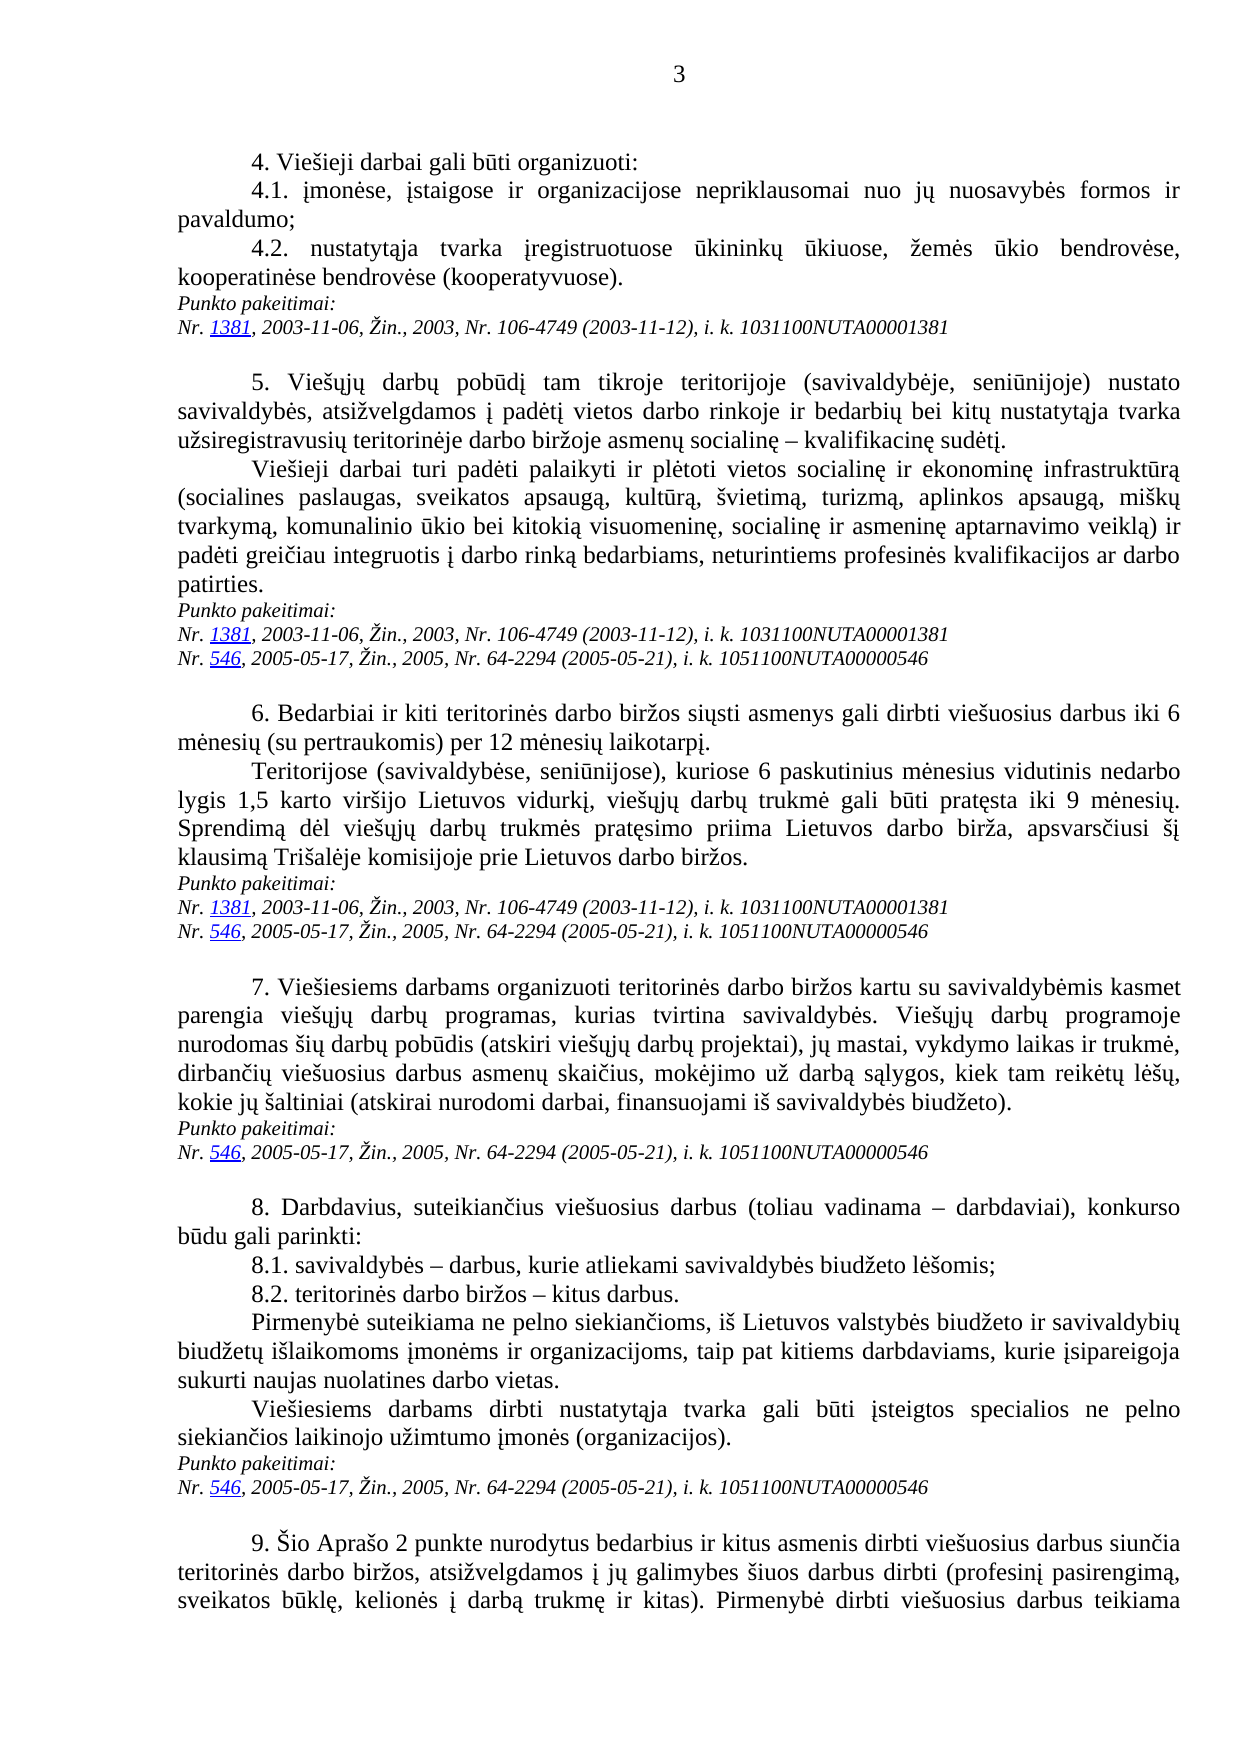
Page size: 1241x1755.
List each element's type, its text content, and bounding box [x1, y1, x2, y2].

text Punkto pakeitimai: [177, 1451, 1181, 1475]
text Punkto pakeitimai: [177, 871, 1181, 895]
text 4.1. įmonėse, įstaigose ir organizacijose nepriklausomai nuo jų nuosavybės formos ir pavaldumo; [177, 176, 1181, 233]
text 8.2. teritorinės darbo biržos – kitus darbus. [177, 1279, 1181, 1307]
text Teritorijose (savivaldybėse, seniūnijose), kuriose 6 paskutinius mėnesius vidutinis nedarbo lygis 1,5 karto viršijo Lietuvos vidurkį, viešųjų darbų trukmė gali būti pratęsta iki 9 mėnesių. Sprendimą dėl viešųjų darbų trukmės pratęsimo priima Lietuvos darbo birža, apsvarsčiusi šį klausimą Trišalėje komisijoje prie Lietuvos darbo biržos. [177, 756, 1181, 871]
text Punkto pakeitimai: [177, 597, 1181, 622]
text Nr. 1381, 2003-11-06, Žin., 2003, Nr. 106-4749 (2003-11-12), i. k. 1031100NUTA00001381 [177, 895, 1181, 919]
text Pirmenybė suteikiama ne pelno siekiančioms, iš Lietuvos valstybės biudžeto ir savivaldybių biudžetų išlaikomoms įmonėms ir organizacijoms, taip pat kitiems darbdaviams, kurie įsipareigoja sukurti naujas nuolatines darbo vietas. [177, 1307, 1181, 1394]
text Nr. 546, 2005-05-17, Žin., 2005, Nr. 64-2294 (2005-05-21), i. k. 1051100NUTA00000546 [177, 1140, 1181, 1164]
text Punkto pakeitimai: [177, 1116, 1181, 1140]
text Nr. 546, 2005-05-17, Žin., 2005, Nr. 64-2294 (2005-05-21), i. k. 1051100NUTA00000546 [177, 919, 1181, 943]
text Viešieji darbai turi padėti palaikyti ir plėtoti vietos socialinę ir ekonominę infrastruktūrą (socialines paslaugas, sveikatos apsaugą, kultūrą, švietimą, turizmą, aplinkos apsaugą, miškų tvarkymą, komunalinio ūkio bei kitokią visuomeninę, socialinę ir asmeninę aptarnavimo veiklą) ir padėti greičiau integruotis į darbo rinką bedarbiams, neturintiems profesinės kvalifikacijos ar darbo patirties. [177, 454, 1181, 597]
text Nr. 546, 2005-05-17, Žin., 2005, Nr. 64-2294 (2005-05-21), i. k. 1051100NUTA00000546 [177, 646, 1181, 670]
text 7. Viešiesiems darbams organizuoti teritorinės darbo biržos kartu su savivaldybėmis kasmet parengia viešųjų darbų programas, kurias tvirtina savivaldybės. Viešųjų darbų programoje nurodomas šių darbų pobūdis (atskiri viešųjų darbų projektai), jų mastai, vykdymo laikas ir trukmė, dirbančių viešuosius darbus asmenų skaičius, mokėjimo už darbą sąlygos, kiek tam reikėtų lėšų, kokie jų šaltiniai (atskirai nurodomi darbai, finansuojami iš savivaldybės biudžeto). [177, 972, 1181, 1116]
text 4. Viešieji darbai gali būti organizuoti: [177, 147, 1181, 176]
text Punkto pakeitimai: [177, 291, 1181, 315]
text Nr. 1381, 2003-11-06, Žin., 2003, Nr. 106-4749 (2003-11-12), i. k. 1031100NUTA00001381 [177, 622, 1181, 646]
text Viešiesiems darbams dirbti nustatytąja tvarka gali būti įsteigtos specialios ne pelno siekiančios laikinojo užimtumo įmonės (organizacijos). [177, 1394, 1181, 1451]
text Nr. 1381, 2003-11-06, Žin., 2003, Nr. 106-4749 (2003-11-12), i. k. 1031100NUTA00001381 [177, 315, 1181, 339]
text 8.1. savivaldybės – darbus, kurie atliekami savivaldybės biudžeto lėšomis; [177, 1250, 1181, 1279]
text 4.2. nustatytąja tvarka įregistruotuose ūkininkų ūkiuose, žemės ūkio bendrovėse, kooperatinėse bendrovėse (kooperatyvuose). [177, 233, 1181, 291]
text 5. Viešųjų darbų pobūdį tam tikroje teritorijoje (savivaldybėje, seniūnijoje) nustato savivaldybės, atsižvelgdamos į padėtį vietos darbo rinkoje ir bedarbių bei kitų nustatytąja tvarka užsiregistravusių teritorinėje darbo biržoje asmenų socialinę – kvalifikacinę sudėtį. [177, 367, 1181, 454]
text 9. Šio Aprašo 2 punkte nurodytus bedarbius ir kitus asmenis dirbti viešuosius darbus siunčia teritorinės darbo biržos, atsižvelgdamos į jų galimybes šiuos darbus dirbti (profesinį pasirengimą, sveikatos būklę, kelionės į darbą trukmę ir kitas). Pirmenybė dirbti viešuosius darbus teikiama [177, 1528, 1181, 1614]
text 6. Bedarbiai ir kiti teritorinės darbo biržos siųsti asmenys gali dirbti viešuosius darbus iki 6 mėnesių (su pertraukomis) per 12 mėnesių laikotarpį. [177, 698, 1181, 756]
text 8. Darbdavius, suteikiančius viešuosius darbus (toliau vadinama – darbdaviai), konkurso būdu gali parinkti: [177, 1192, 1181, 1250]
text Nr. 546, 2005-05-17, Žin., 2005, Nr. 64-2294 (2005-05-21), i. k. 1051100NUTA00000546 [177, 1475, 1181, 1499]
